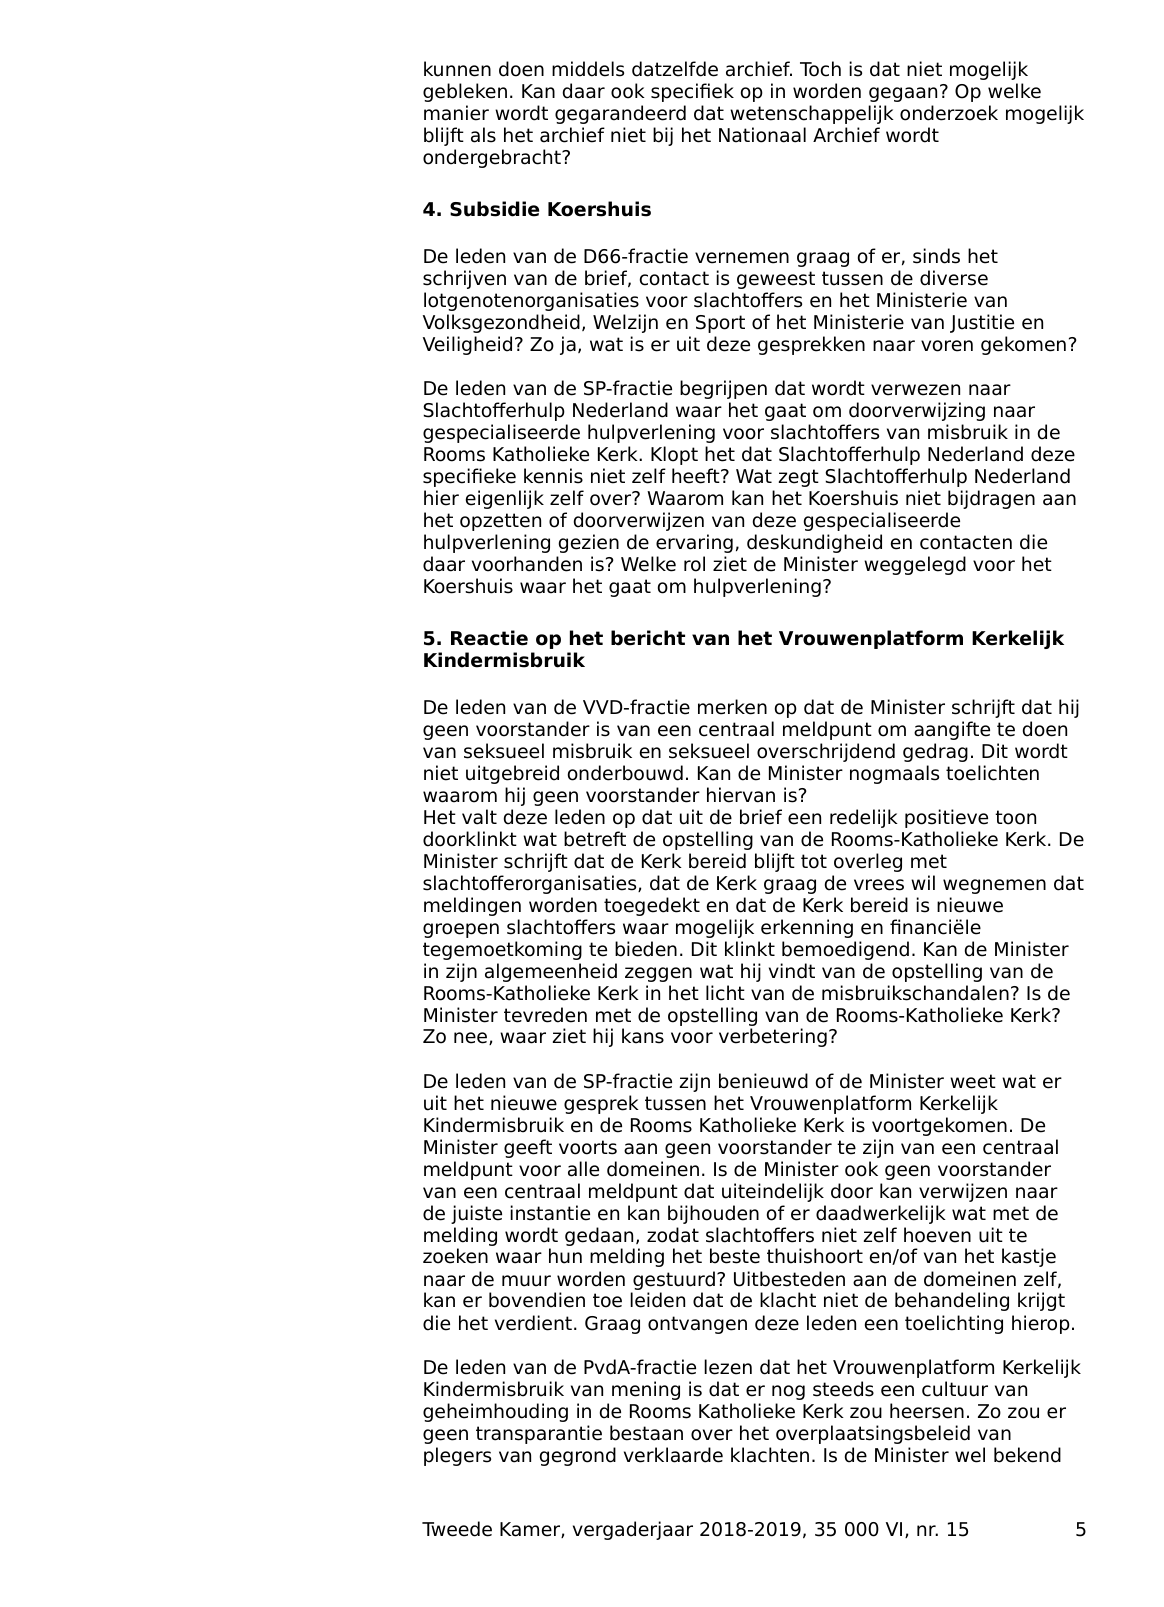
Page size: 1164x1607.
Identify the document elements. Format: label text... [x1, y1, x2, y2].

text De leden van de D66-fractie vernemen graag of er, sinds het schrijven van de brief, contact is geweest tussen de diverse lotgenotenorganisaties voor slachtoffers en het Ministerie van Volksgezondheid, Welzijn en Sport of het Ministerie van Justitie en Veiligheid? Zo ja, wat is er uit deze gesprekken naar voren gekomen? [422, 246, 1087, 356]
text De leden van de SP-fractie begrijpen dat wordt verwezen naar Slachtofferhulp Nederland waar het gaat om doorverwijzing naar gespecialiseerde hulpverlening voor slachtoffers van misbruik in de Rooms Katholieke Kerk. Klopt het dat Slachtofferhulp Nederland deze specifieke kennis niet zelf heeft? Wat zegt Slachtofferhulp Nederland hier eigenlijk zelf over? Waarom kan het Koershuis niet bijdragen aan het opzetten of doorverwijzen van deze gespecialiseerde hulpverlening gezien de ervaring, deskundigheid en contacten die daar voorhanden is? Welke rol ziet de Minister weggelegd voor het Koershuis waar het gaat om hulpverlening? [422, 378, 1087, 598]
subtitle 5. Reactie op het bericht van het Vrouwenplatform Kerkelijk Kindermisbruik [422, 628, 1087, 672]
text De leden van de SP-fractie zijn benieuwd of de Minister weet wat er uit het nieuwe gesprek tussen het Vrouwenplatform Kerkelijk Kindermisbruik en de Rooms Katholieke Kerk is voortgekomen. De Minister geeft voorts aan geen voorstander te zijn van een centraal meldpunt voor alle domeinen. Is de Minister ook geen voorstander van een centraal meldpunt dat uiteindelijk door kan verwijzen naar de juiste instantie en kan bijhouden of er daadwerkelijk wat met de melding wordt gedaan, zodat slachtoffers niet zelf hoeven uit te zoeken waar hun melding het beste thuishoort en/of van het kastje naar de muur worden gestuurd? Uitbesteden aan de domeinen zelf, kan er bovendien toe leiden dat de klacht niet de behandeling krijgt die het verdient. Graag ontvangen deze leden een toelichting hierop. [422, 1071, 1087, 1334]
text De leden van de PvdA-fractie lezen dat het Vrouwenplatform Kerkelijk Kindermisbruik van mening is dat er nog steeds een cultuur van geheimhouding in de Rooms Katholieke Kerk zou heersen. Zo zou er geen transparantie bestaan over het overplaatsingsbeleid van plegers van gegrond verklaarde klachten. Is de Minister wel bekend [422, 1357, 1087, 1466]
text Het valt deze leden op dat uit de brief een redelijk positieve toon doorklinkt wat betreft de opstelling van de Rooms-Katholieke Kerk. De Minister schrijft dat de Kerk bereid blijft tot overleg met slachtofferorganisaties, dat de Kerk graag de vrees wil wegnemen dat meldingen worden toegedekt en dat de Kerk bereid is nieuwe groepen slachtoffers waar mogelijk erkenning en financiële tegemoetkoming te bieden. Dit klinkt bemoedigend. Kan de Minister in zijn algemeenheid zeggen wat hij vindt van de opstelling van de Rooms-Katholieke Kerk in het licht van de misbruikschandalen? Is de Minister tevreden met de opstelling van de Rooms-Katholieke Kerk? Zo nee, waar ziet hij kans voor verbetering? [422, 807, 1087, 1048]
text De leden van de VVD-fractie merken op dat de Minister schrijft dat hij geen voorstander is van een centraal meldpunt om aangifte te doen van seksueel misbruik en seksueel overschrijdend gedrag. Dit wordt niet uitgebreid onderbouwd. Kan de Minister nogmaals toelichten waarom hij geen voorstander hiervan is? [422, 697, 1087, 807]
subtitle 4. Subsidie Koershuis [422, 199, 1087, 221]
text kunnen doen middels datzelfde archief. Toch is dat niet mogelijk gebleken. Kan daar ook specifiek op in worden gegaan? Op welke manier wordt gegarandeerd dat wetenschappelijk onderzoek mogelijk blijft als het archief niet bij het Nationaal Archief wordt ondergebracht? [422, 59, 1087, 169]
